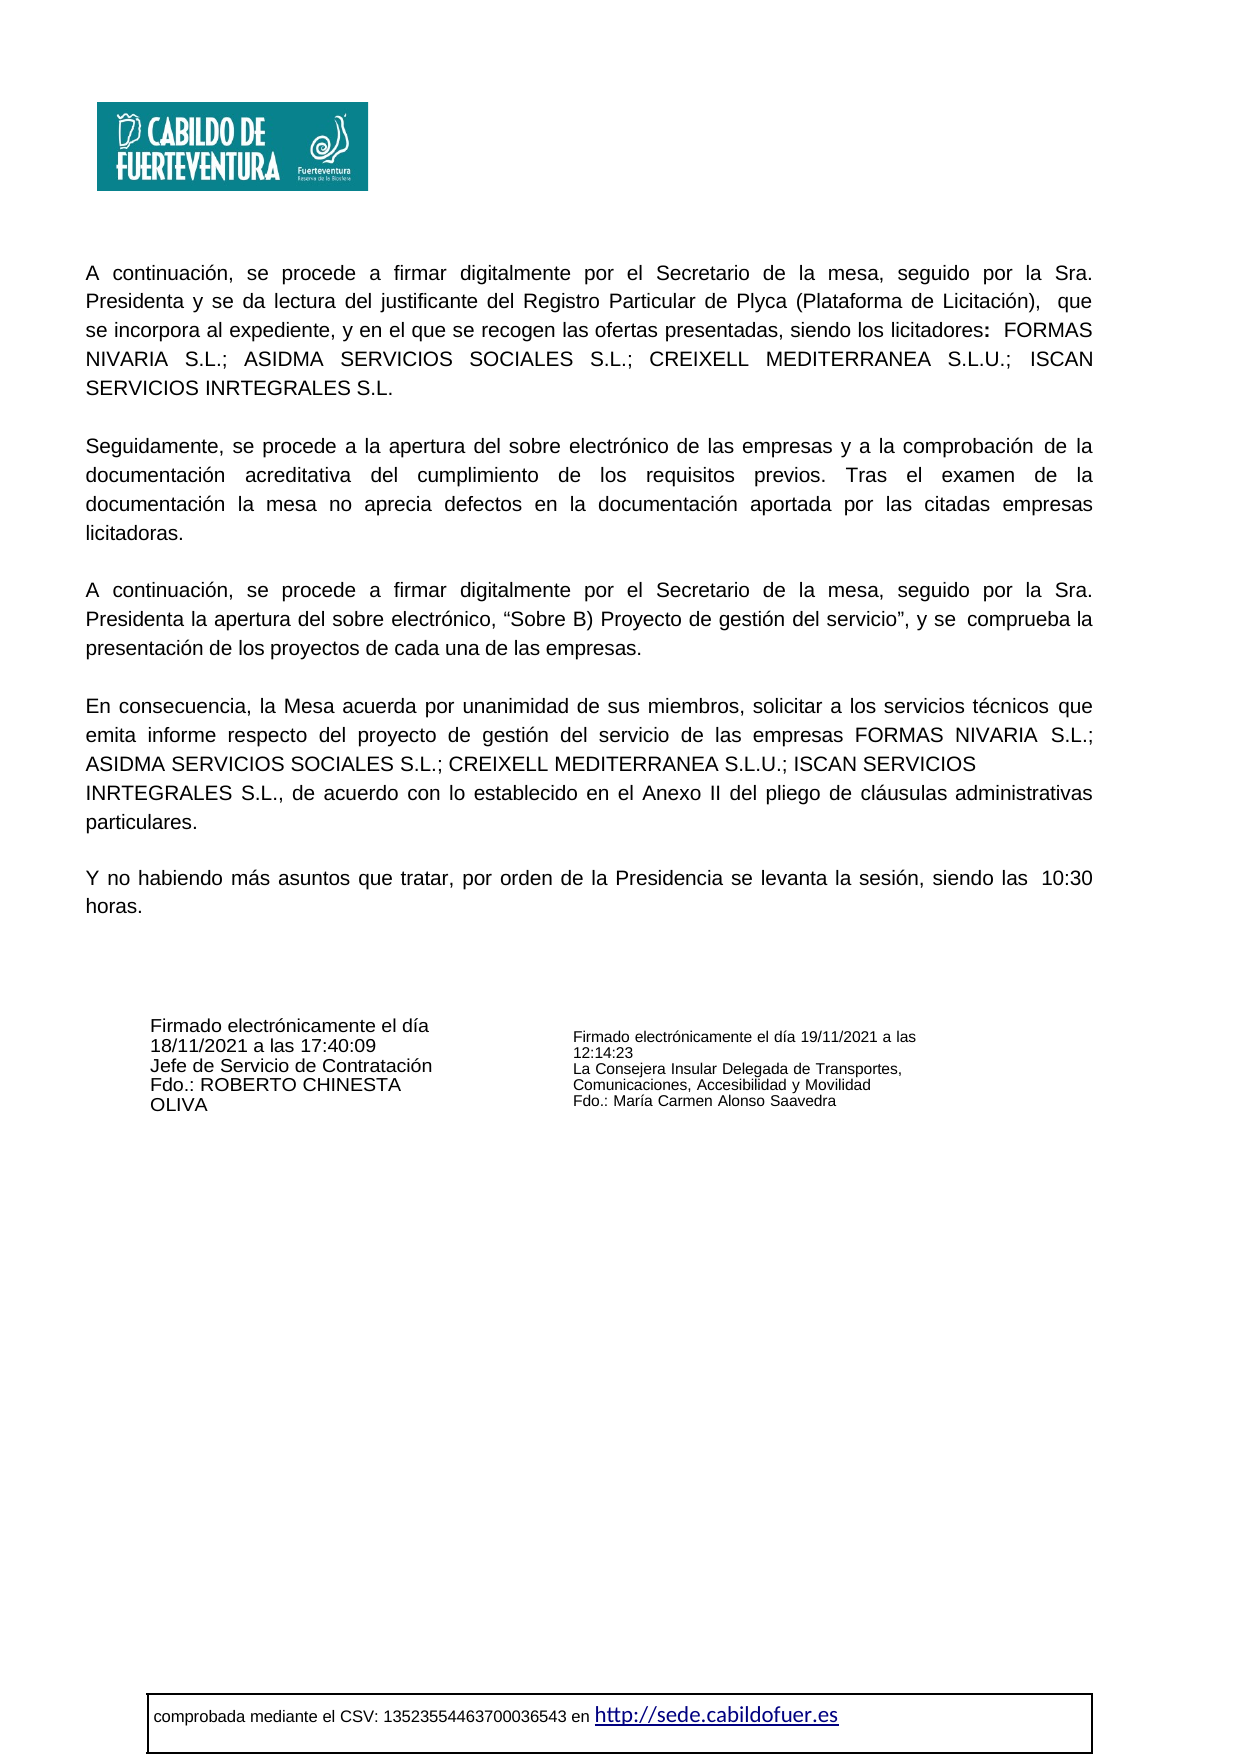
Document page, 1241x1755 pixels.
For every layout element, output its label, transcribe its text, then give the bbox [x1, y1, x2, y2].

text INRTEGRALES S.L., de acuerdo con lo establecido en el Anexo II del pliego de cláusulas administrativas particulares. [85, 781, 1093, 833]
text Firmado electrónicamente el día 18/11/2021 a las 17:40:09 [150, 1017, 429, 1056]
text A continuación, se procede a firmar digitalmente por el Secretario de la mesa, seguido por la Sra. Presidenta y se da lectura del justificante del Registro Particular de Plyca (Plataforma de Licitación), que se incorpora al expediente, y en el que se recogen las ofertas presentadas, siendo los licitadores: FORMAS NIVARIA S.L.; ASIDMA SERVICIOS SOCIALES S.L.; CREIXELL MEDITERRANEA S.L.U.; ISCAN SERVICIOS INRTEGRALES S.L. [85, 260, 1093, 400]
text Y no habiendo más asuntos que tratar, por orden de la Presidencia se levanta la sesión, siendo las 10:30 horas. [85, 866, 1093, 918]
text La Consejera Insular Delegada de Transportes, Comunicaciones, Accesibilidad y Movilidad Fdo.: María Carmen Alonso Saavedra [573, 1062, 906, 1109]
text Jefe de Servicio de Contratación Fdo.: ROBERTO CHINESTA OLIVA [150, 1056, 463, 1115]
text Firmado electrónicamente el día 19/11/2021 a las 12:14:23 [573, 1030, 973, 1062]
text A continuación, se procede a firmar digitalmente por el Secretario de la mesa, seguido por la Sra. Presidenta la apertura del sobre electrónico, “Sobre B) Proyecto de gestión del servicio”, y se comprueba la presentación de los proyectos de cada una de las empresas. [85, 578, 1093, 660]
text Seguidamente, se procede a la apertura del sobre electrónico de las empresas y a la comprobación de la documentación acreditativa del cumplimiento de los requisitos previos. Tras el examen de la documentación la mesa no aprecia defectos en la documentación aportada por las citadas empresas licitadoras. [85, 434, 1093, 544]
text En consecuencia, la Mesa acuerda por unanimidad de sus miembros, solicitar a los servicios técnicos que emita informe respecto del proyecto de gestión del servicio de las empresas FORMAS NIVARIA S.L.; ASIDMA SERVICIOS SOCIALES S.L.; CREIXELL MEDITERRANEA S.L.U.; ISCAN SERVICIOS [85, 694, 1093, 776]
